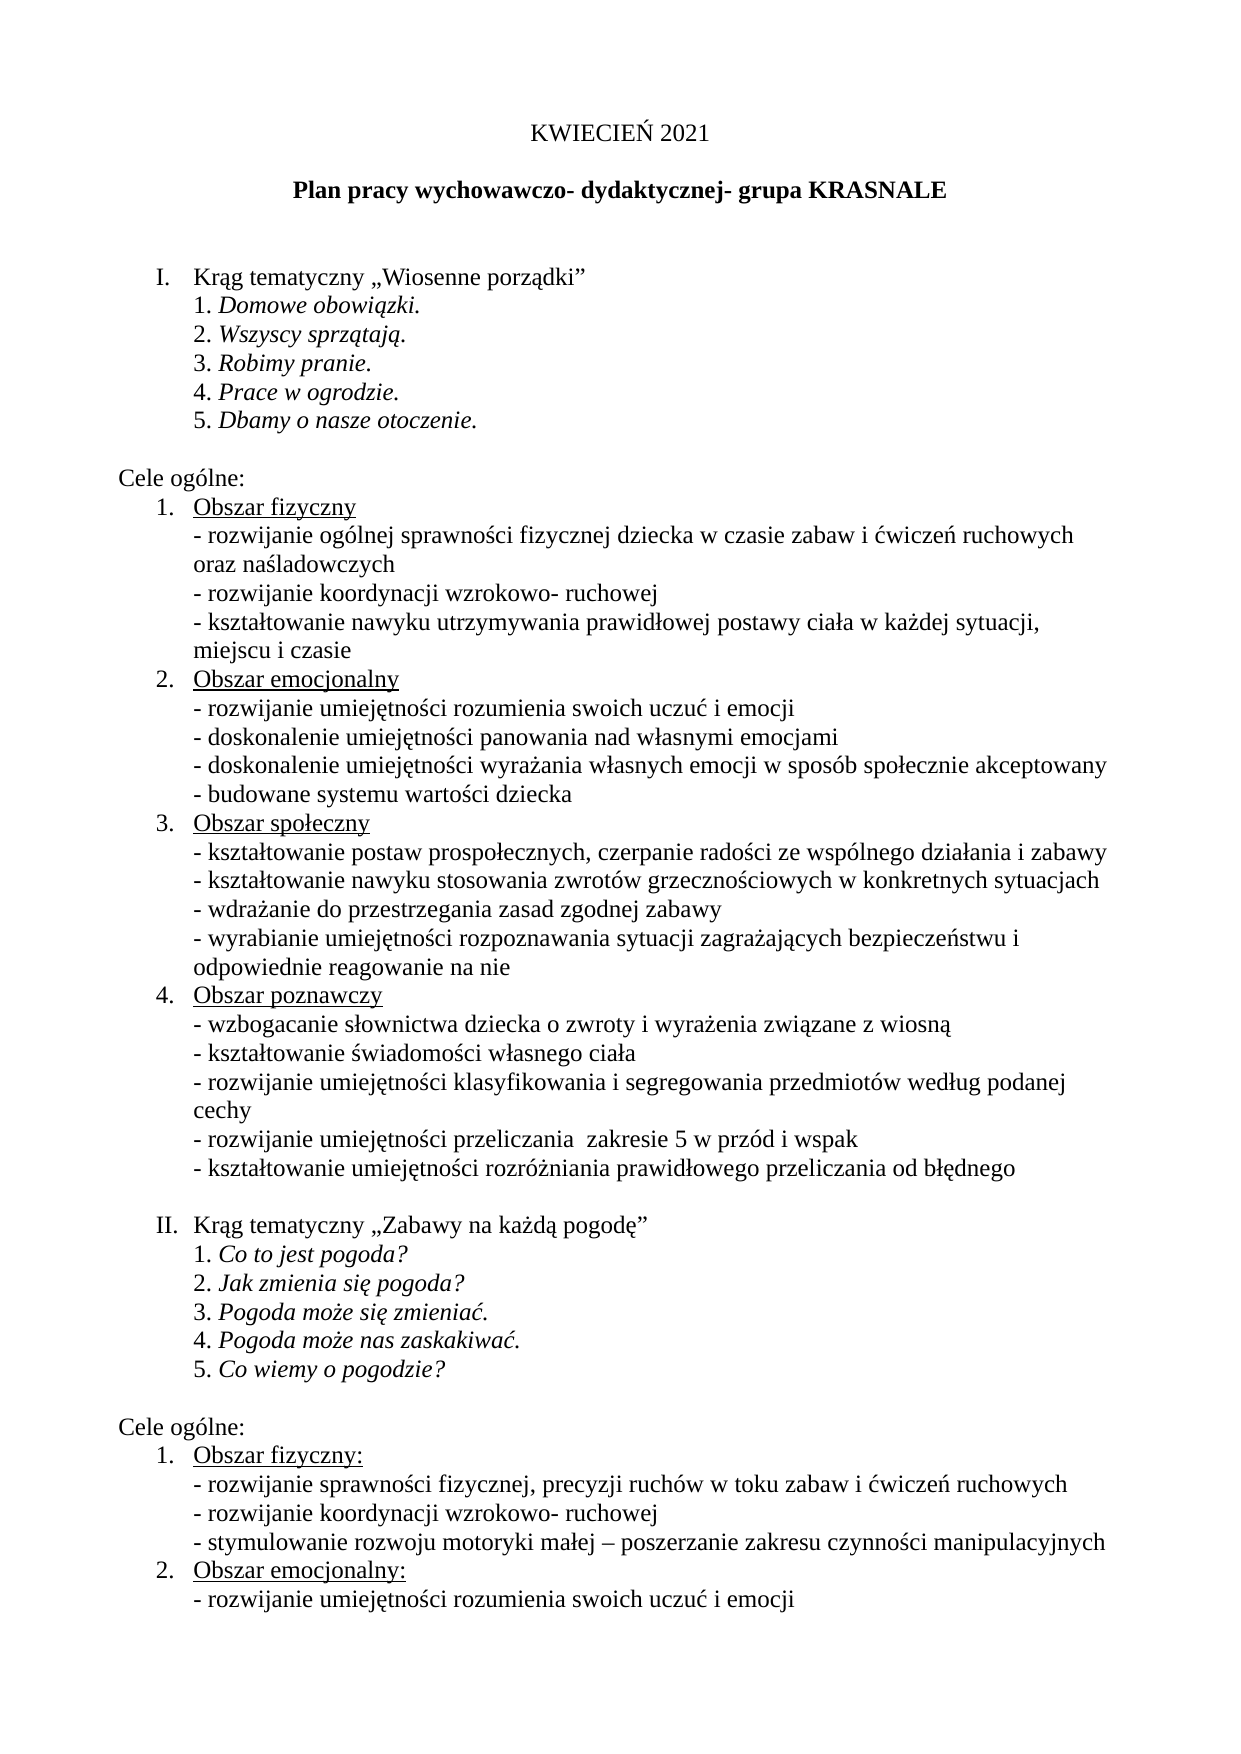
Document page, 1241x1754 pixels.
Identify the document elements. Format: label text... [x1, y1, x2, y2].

list 3. Pogoda może się zmieniać. [156, 1297, 1122, 1326]
list Obszar fizyczny [156, 492, 1122, 521]
list - rozwijanie umiejętności klasyfikowania i segregowania przedmiotów według podanej cechy [156, 1067, 1122, 1124]
list - wyrabianie umiejętności rozpoznawania sytuacji zagrażających bezpieczeństwu i odpowiednie reagowanie na nie [156, 923, 1122, 981]
list - stymulowanie rozwoju motoryki małej – poszerzanie zakresu czynności manipulacyjnych [156, 1527, 1122, 1556]
list - rozwijanie koordynacji wzrokowo- ruchowej [156, 1498, 1122, 1527]
list - rozwijanie koordynacji wzrokowo- ruchowej [156, 578, 1122, 607]
list Obszar fizyczny: [156, 1441, 1122, 1469]
list Krąg tematyczny „Zabawy na każdą pogodę” [156, 1211, 1122, 1239]
list 1. Domowe obowiązki. [156, 291, 1122, 319]
text Plan pracy wychowawczo- dydaktycznej- grupa KRASNALE [118, 176, 1122, 204]
list - rozwijanie umiejętności rozumienia swoich uczuć i emocji [156, 1584, 1122, 1613]
list Obszar społeczny [156, 808, 1122, 837]
list - kształtowanie umiejętności rozróżniania prawidłowego przeliczania od błędnego [156, 1153, 1122, 1182]
list Obszar poznawczy [156, 981, 1122, 1009]
list - wdrażanie do przestrzegania zasad zgodnej zabawy [156, 894, 1122, 923]
list 3. Robimy pranie. [156, 348, 1122, 377]
list - rozwijanie ogólnej sprawności fizycznej dziecka w czasie zabaw i ćwiczeń ruchowych oraz naśladowczych [156, 521, 1122, 578]
list 5. Co wiemy o pogodzie? [156, 1354, 1122, 1383]
list - doskonalenie umiejętności panowania nad własnymi emocjami [156, 722, 1122, 751]
list - rozwijanie sprawności fizycznej, precyzji ruchów w toku zabaw i ćwiczeń ruchowych [156, 1469, 1122, 1498]
list 2. Wszyscy sprzątają. [156, 319, 1122, 348]
text Cele ogólne: [118, 463, 1122, 492]
list Krąg tematyczny „Wiosenne porządki” [156, 262, 1122, 291]
list Obszar emocjonalny [156, 664, 1122, 693]
list - rozwijanie umiejętności przeliczania zakresie 5 w przód i wspak [156, 1124, 1122, 1153]
list - rozwijanie umiejętności rozumienia swoich uczuć i emocji [156, 693, 1122, 722]
text KWIECIEŃ 2021 [118, 118, 1122, 147]
list 1. Co to jest pogoda? [156, 1239, 1122, 1268]
list Obszar emocjonalny: [156, 1556, 1122, 1584]
list - doskonalenie umiejętności wyrażania własnych emocji w sposób społecznie akceptowany [156, 751, 1122, 779]
list 4. Prace w ogrodzie. [156, 377, 1122, 406]
list - kształtowanie nawyku utrzymywania prawidłowej postawy ciała w każdej sytuacji, miejscu i czasie [156, 607, 1122, 664]
list 5. Dbamy o nasze otoczenie. [156, 406, 1122, 434]
list 4. Pogoda może nas zaskakiwać. [156, 1326, 1122, 1354]
text Cele ogólne: [118, 1412, 1122, 1441]
list - budowane systemu wartości dziecka [156, 779, 1122, 808]
list - kształtowanie nawyku stosowania zwrotów grzecznościowych w konkretnych sytuacjach [156, 866, 1122, 894]
list - kształtowanie postaw prospołecznych, czerpanie radości ze wspólnego działania i zabawy [156, 837, 1122, 866]
list - wzbogacanie słownictwa dziecka o zwroty i wyrażenia związane z wiosną [156, 1009, 1122, 1038]
list - kształtowanie świadomości własnego ciała [156, 1038, 1122, 1067]
list 2. Jak zmienia się pogoda? [156, 1268, 1122, 1297]
